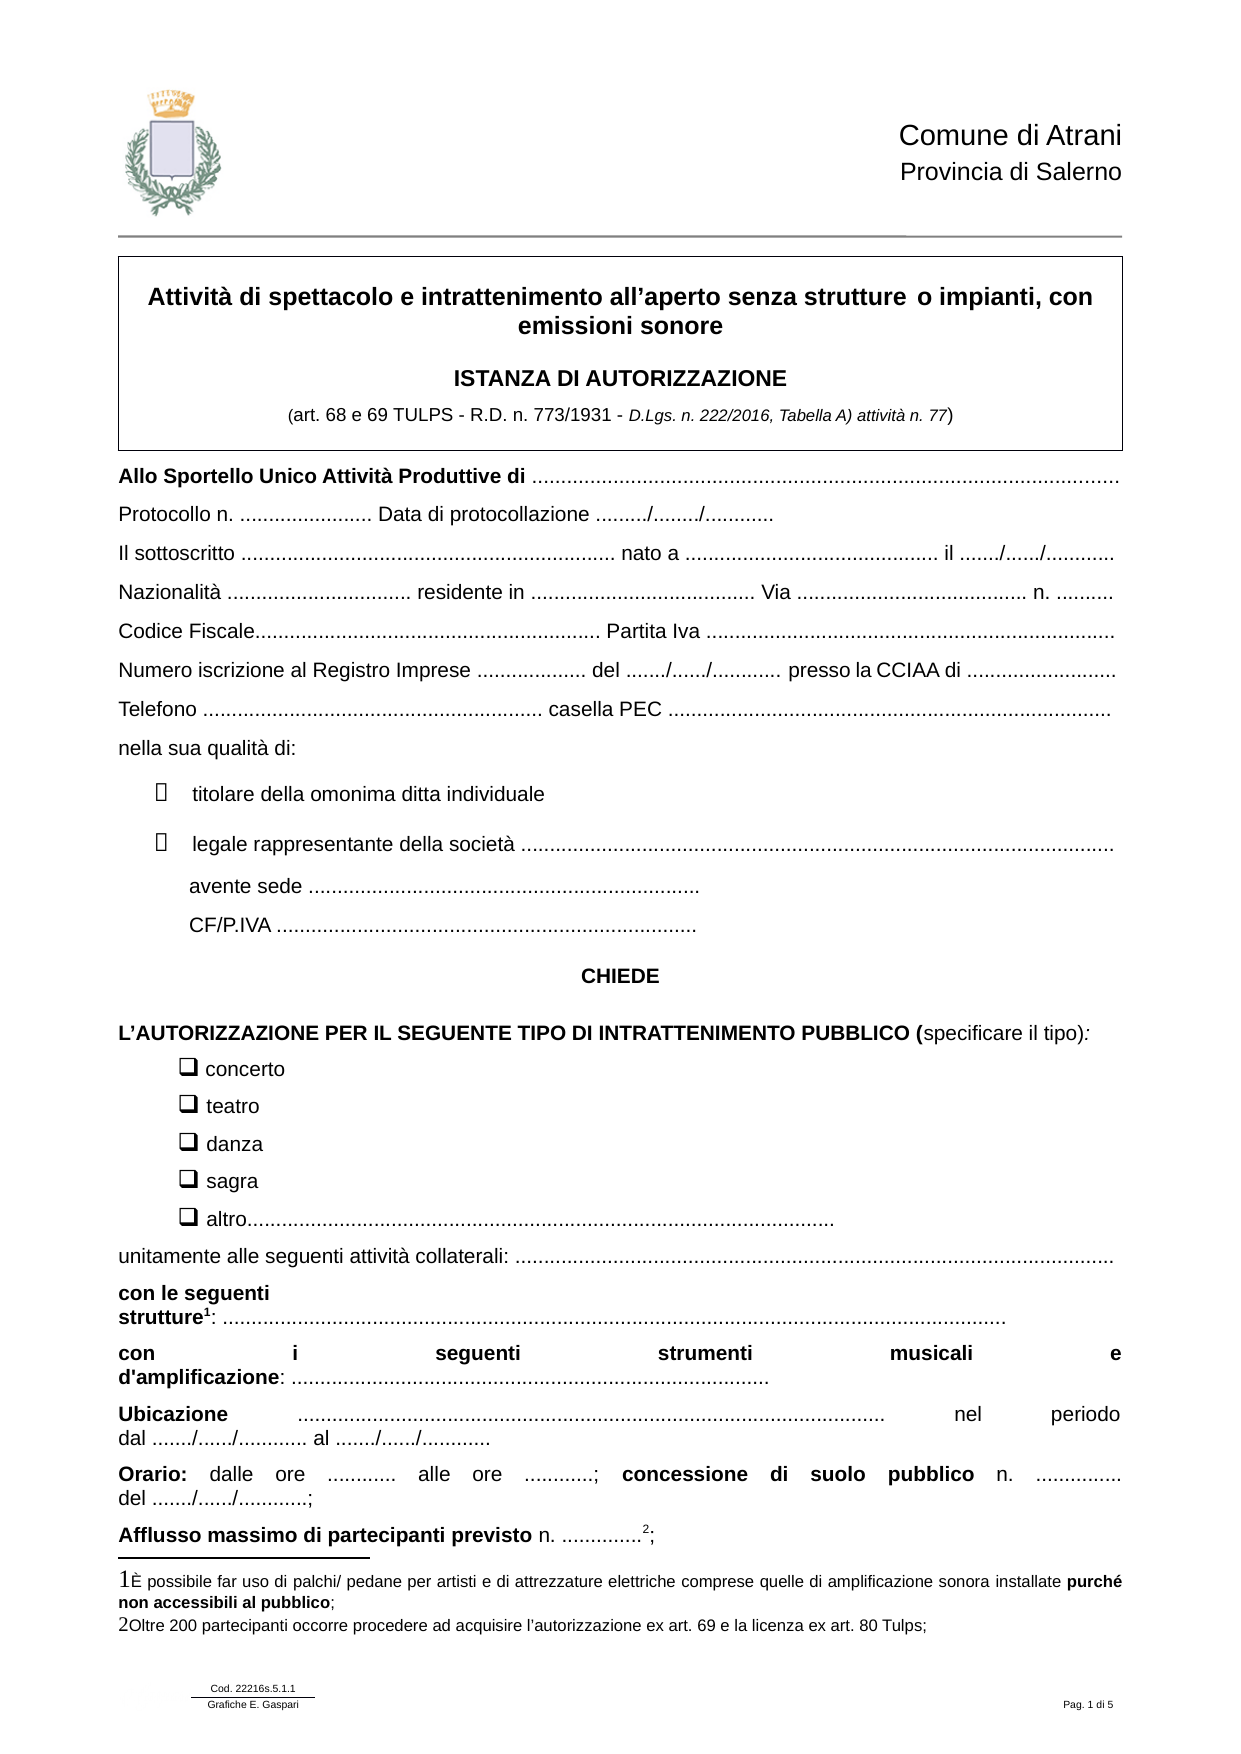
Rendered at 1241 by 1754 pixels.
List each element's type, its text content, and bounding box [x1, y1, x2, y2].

text  concerto [177, 1057, 1122, 1082]
text Provincia di Salerno [224, 157, 1122, 185]
text Nazionalità ................................ residente in ....................................... Via ........................................ n. .......... [118, 580, 1122, 604]
text L’AUTORIZZAZIONE PER IL SEGUENTE TIPO DI INTRATTENIMENTO PUBBLICO (specificare il tipo): [118, 1020, 1122, 1044]
text unitamente alle seguenti attività collaterali: ........................................................................................................ [118, 1244, 1122, 1268]
text Orario: dalle ore ............ alle ore ............; concessione di suolo pubblico n. ............... del ......./....../............; [118, 1462, 1122, 1510]
text È possibile far uso di palchi/ pedane per artisti e di attrezzature elettriche comprese quelle di amplificazione sonora installate purché non accessibili al pubblico; [118, 1564, 1122, 1612]
text Allo Sportello Unico Attività Produttive di [118, 463, 1122, 487]
text Codice Fiscale............................................................ Partita Iva ....................................................................... [118, 619, 1122, 643]
text  teatro [177, 1094, 1122, 1119]
text  titolare della omonima ditta individuale [153, 774, 1122, 808]
text Protocollo n. ....................... Data di protocollazione ........./......../............ [118, 502, 1122, 526]
table_header Attività di spettacolo e intrattenimento all’aperto senza strutture o impianti, con emissioni sonore ISTANZA DI AUTORIZZAZIONE (art. 68 e 69 TULPS - R.D. n. 773/1931 - D.Lgs. n. 222/2016, Tabella A) attività n. 77) [119, 257, 1122, 450]
text Comune di Atrani [224, 118, 1122, 152]
text  altro...................................................................................................... [177, 1207, 1122, 1232]
text avente sede .................................................................... [189, 874, 1122, 898]
picture [122, 87, 224, 219]
text con i seguenti strumenti musicali e d'amplificazione: ................................................................................... [118, 1341, 1122, 1389]
text Ubicazione ...................................................................................................... nel periodo dal ......./....../............ al ......./....../............ [118, 1402, 1122, 1449]
text Telefono ........................................................... casella PEC ............................................................................. [118, 697, 1122, 721]
text Il sottoscritto ................................................................. nato a ............................................ il ......./....../............ [118, 541, 1122, 565]
text  danza [177, 1132, 1122, 1157]
text CHIEDE [118, 964, 1122, 988]
text Oltre 200 partecipanti occorre procedere ad acquisire l’autorizzazione ex art. 69 e la licenza ex art. 80 Tulps; [118, 1612, 1122, 1636]
text  sagra [177, 1169, 1122, 1194]
text Numero iscrizione al Registro Imprese ................... del ......./....../............ presso la CCIAA di .......................... [118, 658, 1122, 682]
text  legale rappresentante della società ....................................................................................................... [153, 824, 1122, 858]
text CF/P.IVA ......................................................................... [189, 913, 1122, 937]
text Afflusso massimo di partecipanti previsto n. ..............; [118, 1522, 1122, 1546]
text nella sua qualità di: [118, 735, 1122, 759]
text con le seguenti strutture: ........................................................................................................................................ [118, 1281, 1122, 1329]
